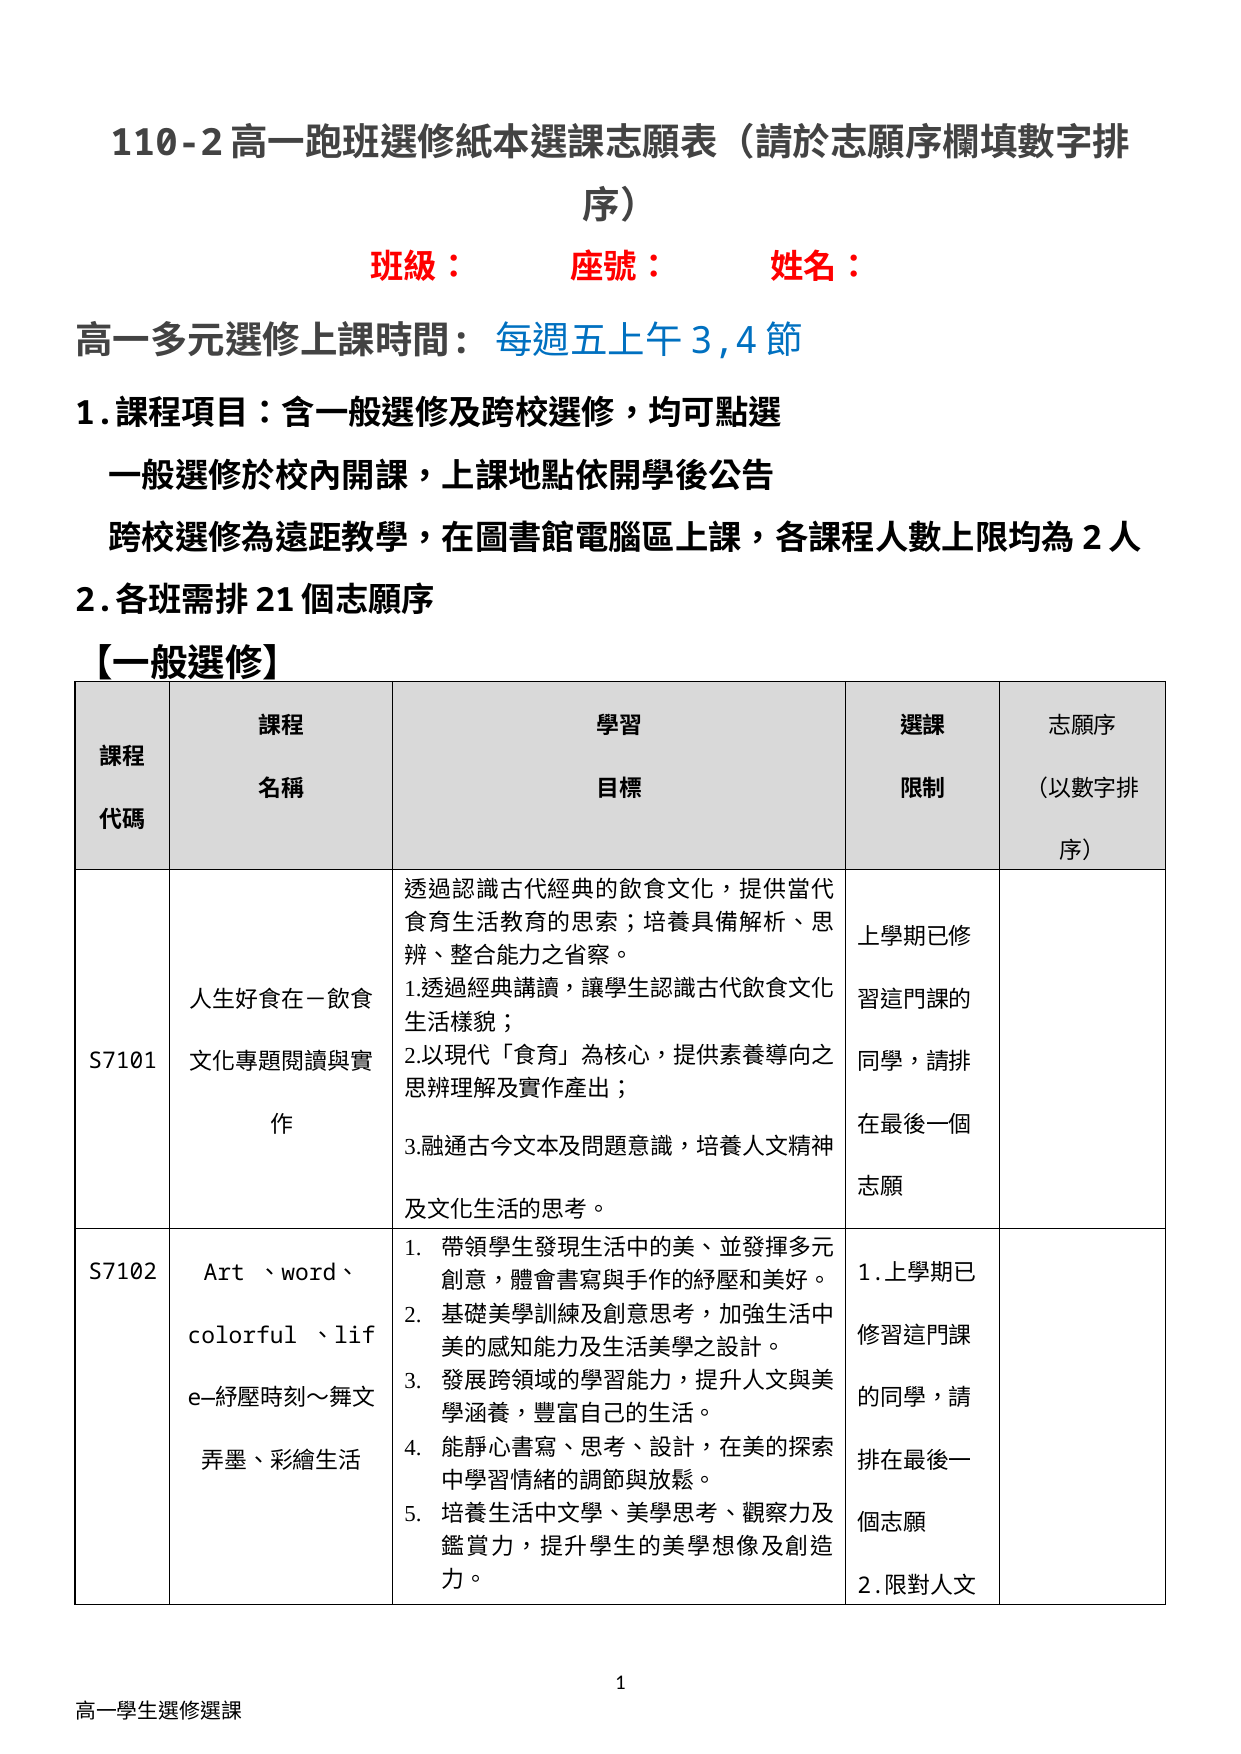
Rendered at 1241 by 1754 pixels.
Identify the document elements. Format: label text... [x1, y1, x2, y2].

table_header 選課 限制 [846, 682, 999, 869]
table_cell 人生好食在－飲食文化專題閱讀與實作 [170, 870, 392, 1228]
text 2.各班需排21個志願序 [75, 556, 1165, 618]
table_header 學習 目標 [393, 682, 845, 869]
table_header 課程 名稱 [170, 682, 392, 869]
table_cell S7102 [76, 1229, 169, 1604]
text 跨校選修為遠距教學，在圖書館電腦區上課，各課程人數上限均為2人 [75, 493, 1165, 556]
table_cell Art 、word、 colorful 、life—紓壓時刻～舞文弄墨、彩繪生活 [170, 1229, 392, 1604]
table_cell 透過認識古代經典的飲食文化，提供當代食育生活教育的思索；培養具備解析、思辨、整合能力之省察。 1.透過經典講讀，讓學生認識古代飲食文化生活樣貌； 2.以現代「食育」為核心，提供素養導向之思辨理解及實作產出； 3.融通古今文本及問題意識，培養人文精神及文化生活的思考。 [393, 870, 845, 1228]
table_header 志願序 （以數字排序） [1000, 682, 1165, 869]
text 【一般選修】 [75, 618, 1165, 681]
table_cell 上學期已修習這門課的同學，請排在最後一個志願 [846, 870, 999, 1228]
table_cell 1.上學期已修習這門課的同學，請排在最後一個志願 2.限對人文 [846, 1229, 999, 1604]
text 班級： 座號： 姓名： [75, 222, 1165, 285]
table_cell 帶領學生發現生活中的美、並發揮多元創意，體會書寫與手作的紓壓和美好。 基礎美學訓練及創意思考，加強生活中美的感知能力及生活美學之設計。 發展跨領域的學習能力，提升人文與美學涵養，豐富自己的生活。 能靜心書寫、思考、設計，在美的探索中學習情緒的調節與放鬆。 培養生活中文學、美學思考、觀察力及鑑賞力，提升學生的美學想像及創造力。 [393, 1229, 845, 1604]
table_header 課程 代碼 [76, 682, 169, 869]
text 一般選修於校內開課，上課地點依開學後公告 [75, 431, 1165, 493]
text 110-2高一跑班選修紙本選課志願表（請於志願序欄填數字排序） [75, 97, 1165, 222]
text 1.課程項目：含一般選修及跨校選修，均可點選 [75, 368, 1165, 431]
table_cell [1000, 870, 1165, 1228]
table_cell [1000, 1229, 1165, 1604]
table_cell S7101 [76, 870, 169, 1228]
text 高一多元選修上課時間: 每週五上午3,4節 [75, 295, 1165, 358]
